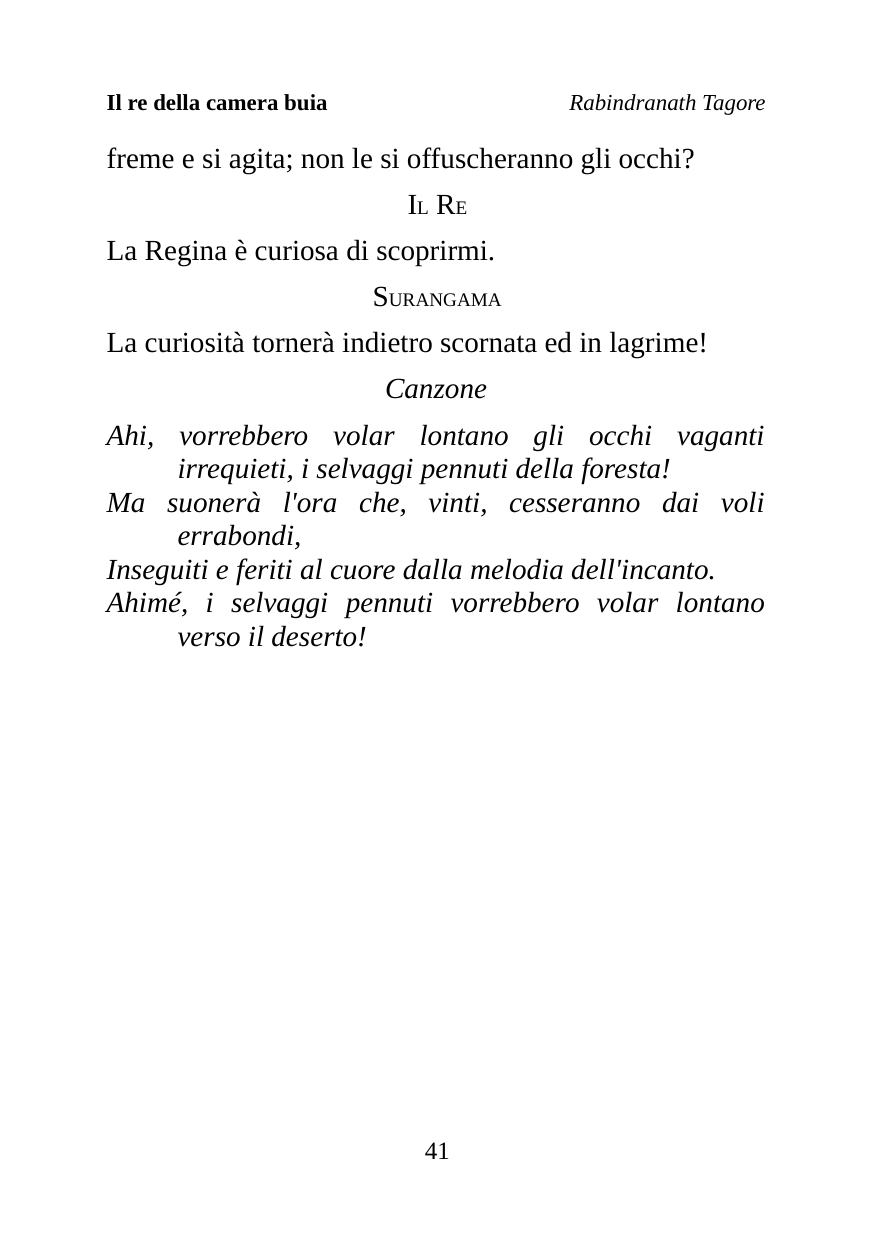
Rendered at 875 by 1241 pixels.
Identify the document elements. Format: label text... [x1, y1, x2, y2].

text Ahi, vorrebbero volar lontano gli occhi vaganti irrequieti, i selvaggi pennuti della foresta! [106, 418, 768, 485]
subtitle Canzone [106, 372, 768, 405]
text Ma suonerà l'ora che, vinti, cesseranno dai voli errabondi, [106, 485, 768, 552]
text Ahimé, i selvaggi pennuti vorrebbero volar lontano verso il deserto! [106, 585, 768, 652]
text Inseguiti e feriti al cuore dalla melodia dell'incanto. [106, 552, 768, 585]
text freme e si agita; non le si offuscheranno gli occhi? [106, 141, 768, 175]
text Il Re [106, 187, 768, 221]
text La Regina è curiosa di scoprirmi. [106, 233, 768, 267]
text La curiosità tornerà indietro scornata ed in lagrime! [106, 326, 768, 359]
text Surangama [106, 279, 768, 313]
